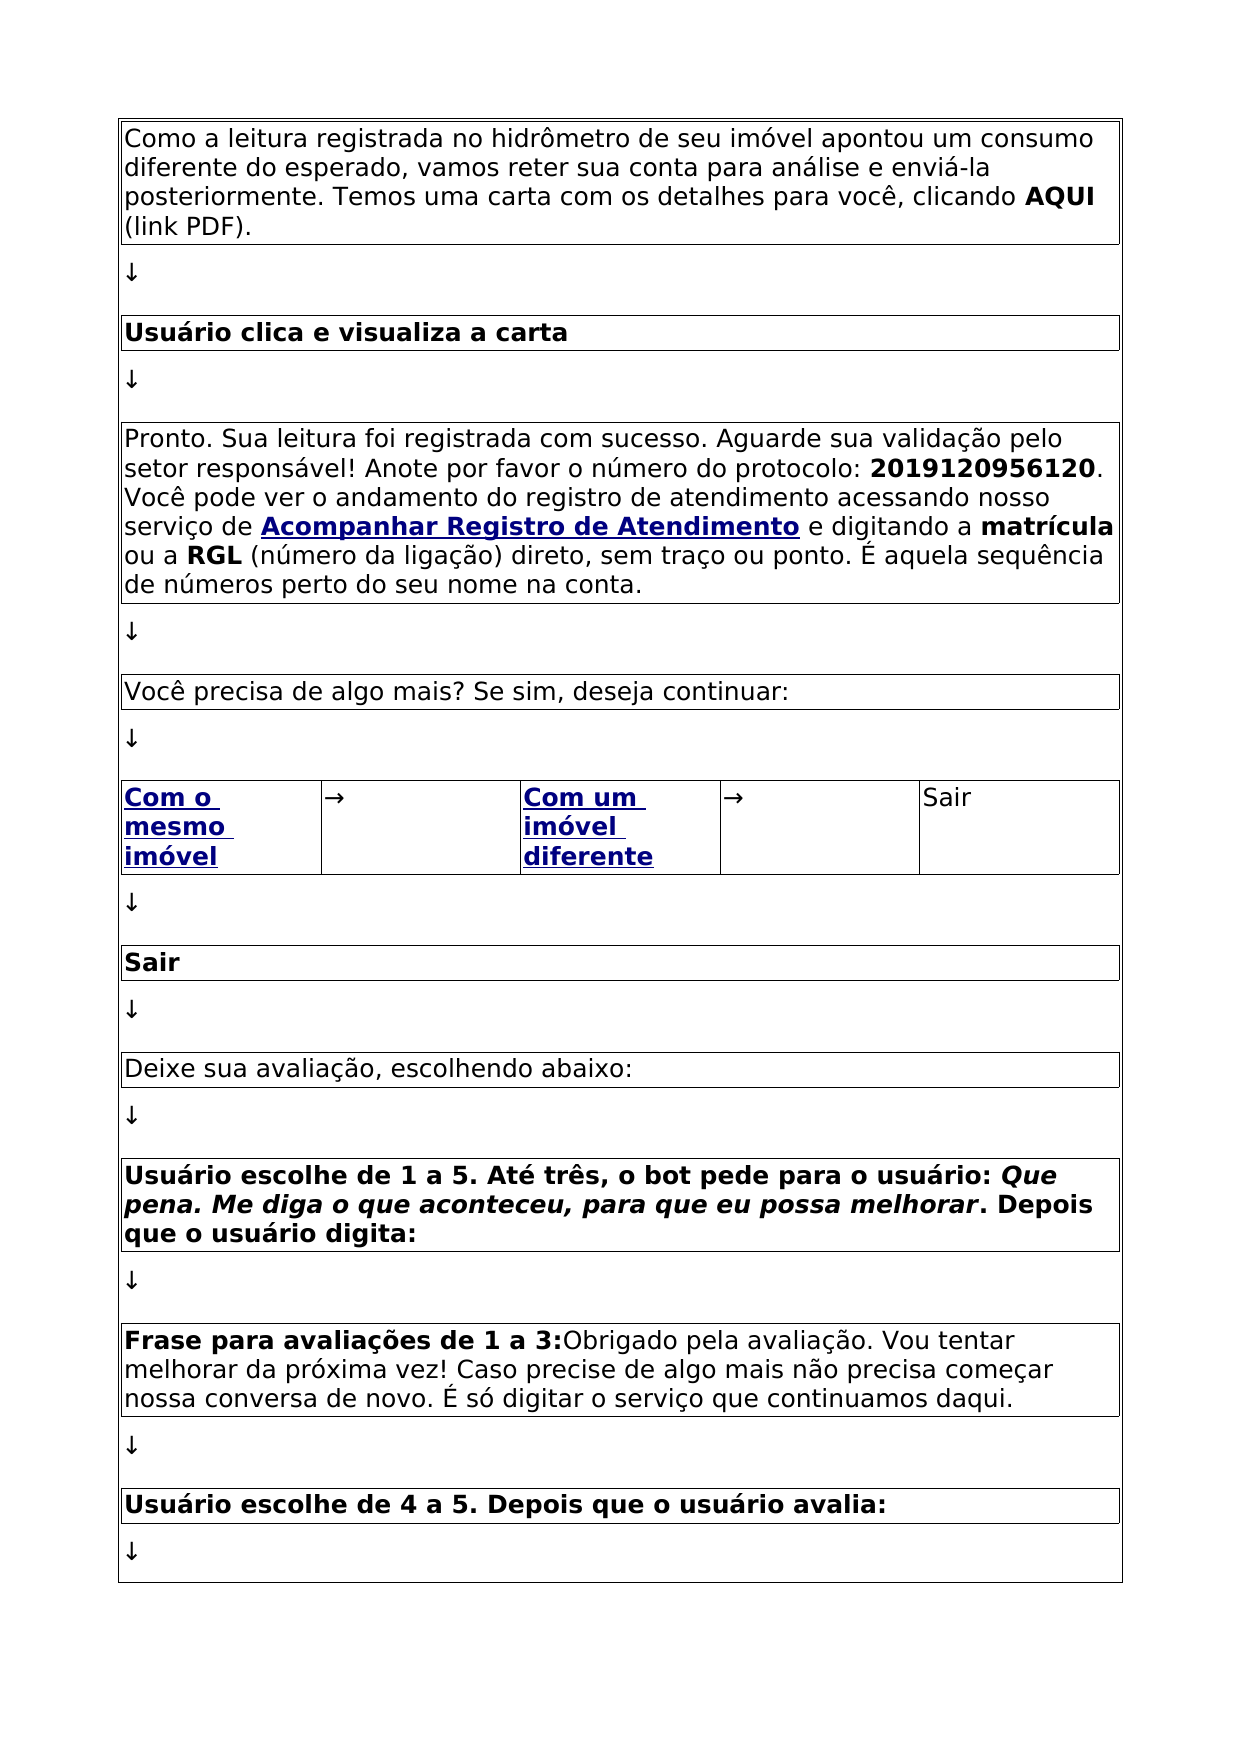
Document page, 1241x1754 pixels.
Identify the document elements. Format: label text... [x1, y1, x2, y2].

table_header Sair [920, 781, 1119, 874]
table_header Usuário clica e visualiza a carta [122, 316, 1119, 350]
table_header Usuário escolhe de 1 a 5. Até três, o bot pede para o usuário: Que pena. Me diga o que aconteceu, para que eu possa melhorar. Depois que o usuário digita: [122, 1159, 1119, 1251]
table_header Sair [122, 946, 1119, 980]
table_header Pronto. Sua leitura foi registrada com sucesso. Aguarde sua validação pelo setor responsável! Anote por favor o número do protocolo: 2019120956120. Você pode ver o andamento do registro de atendimento acessando nosso serviço de Acompanhar Registro de Atendimento e digitando a matrícula ou a RGL (número da ligação) direto, sem traço ou ponto. É aquela sequência de números perto do seu nome na conta. [122, 423, 1119, 602]
table_header Como a leitura registrada no hidrômetro de seu imóvel apontou um consumo diferente do esperado, vamos reter sua conta para análise e enviá-la posteriormente. Temos uma carta com os detalhes para você, clicando AQUI (link PDF). [122, 122, 1119, 244]
table_header Frase para avaliações de 1 a 3:Obrigado pela avaliação. Vou tentar melhorar da próxima vez! Caso precise de algo mais não precisa começar nossa conversa de novo. É só digitar o serviço que continuamos daqui. [122, 1324, 1119, 1416]
table_header Com um imóvel diferente [521, 781, 720, 874]
table_header ↓ ↓ ↓ ↓ ↓ ↓ ↓ ↓ ↓ ↓ [119, 119, 1122, 1582]
table_header Deixe sua avaliação, escolhendo abaixo: [122, 1053, 1119, 1087]
table_header → [721, 781, 919, 874]
table_header Com o mesmo imóvel [122, 781, 321, 874]
table_header → [322, 781, 520, 874]
table_header Usuário escolhe de 4 a 5. Depois que o usuário avalia: [122, 1489, 1119, 1523]
table_header Você precisa de algo mais? Se sim, deseja continuar: [122, 675, 1119, 709]
